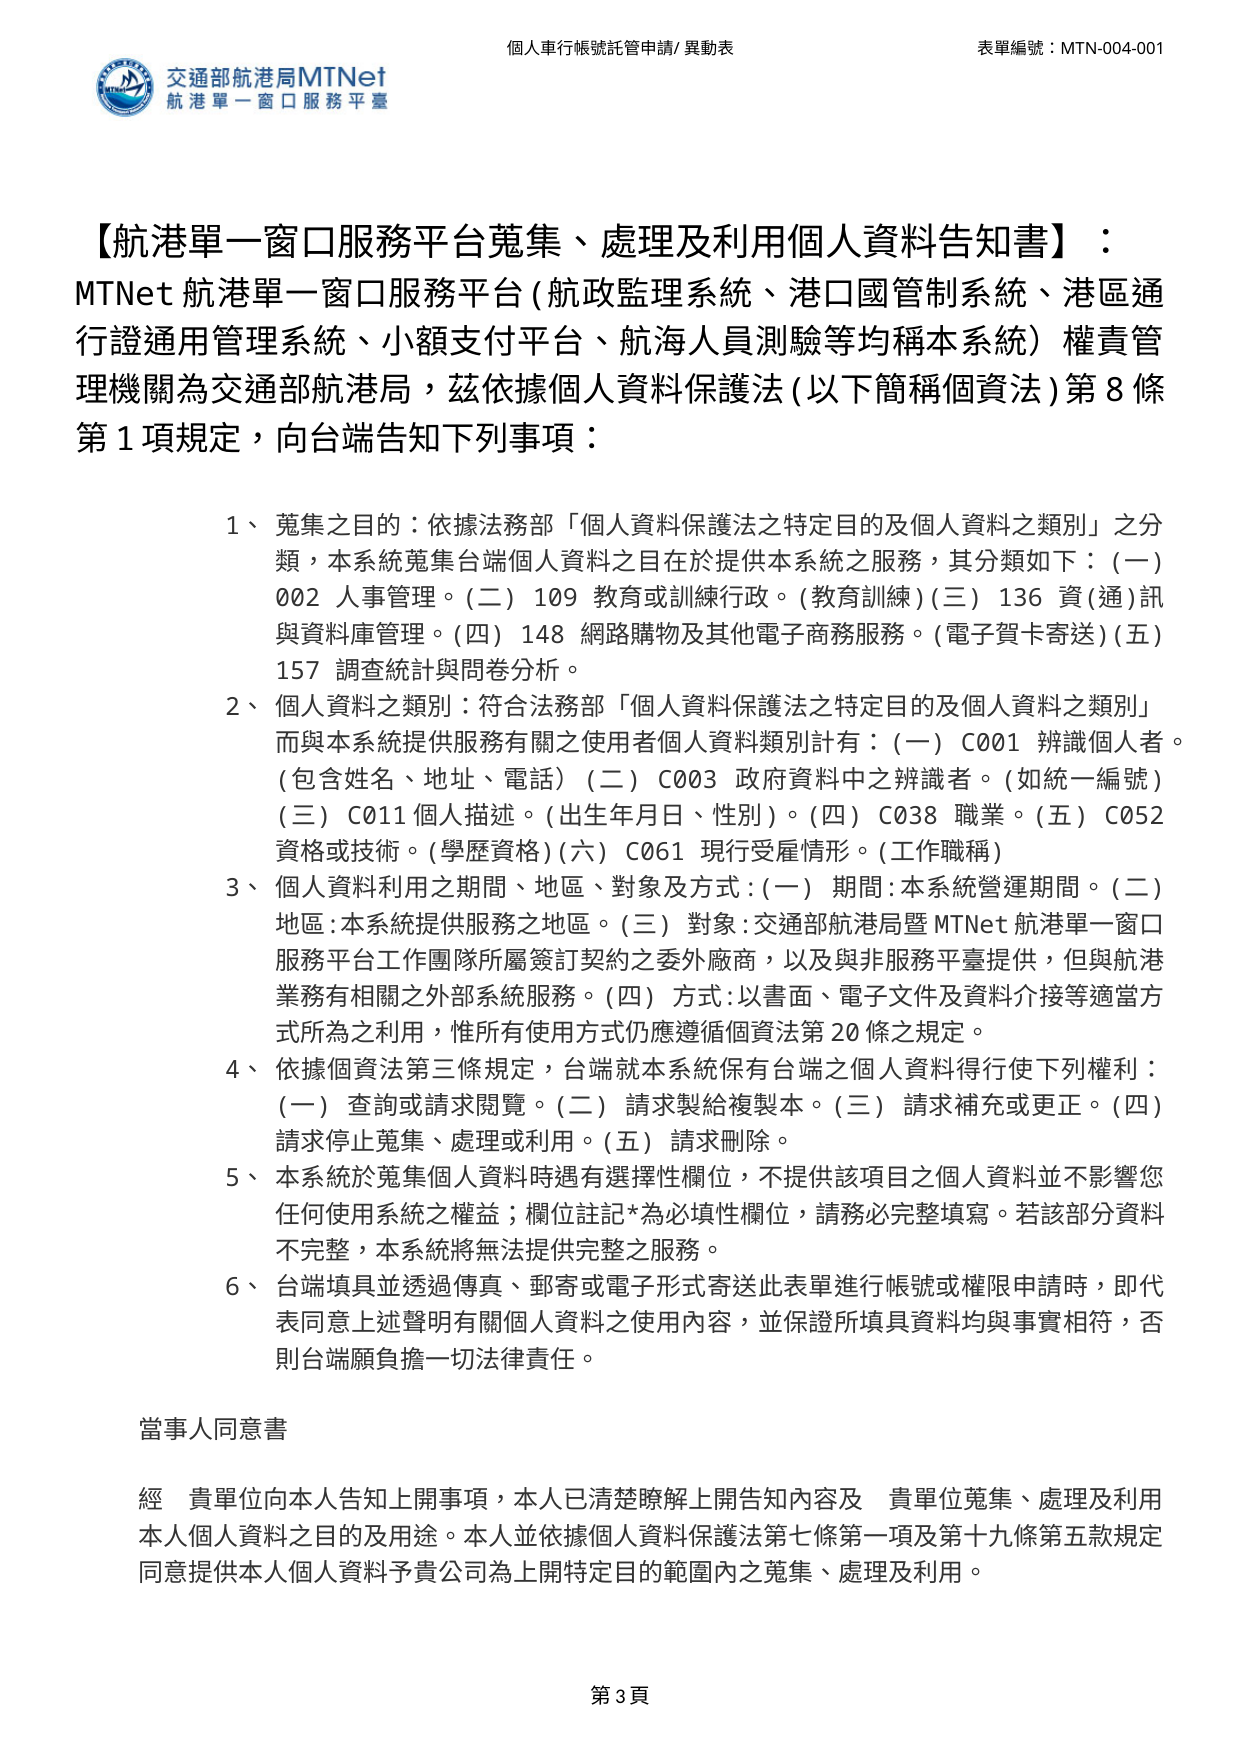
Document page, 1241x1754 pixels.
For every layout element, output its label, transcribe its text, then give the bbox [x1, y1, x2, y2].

text 本人個人資料之目的及用途。本人並依據個人資料保護法第七條第一項及第十九條第五款規定 [78, 1516, 1165, 1552]
text MTNet航港單一窗口服務平台(航政監理系統、港口國管制系統、港區通行證通用管理系統、小額支付平台、航海人員測驗等均稱本系統）權責管理機關為交通部航港局，茲依據個人資料保護法(以下簡稱個資法)第8條第1項規定，向台端告知下列事項： [75, 266, 1165, 460]
text 【航港單一窗口服務平台蒐集、處理及利用個人資料告知書】： [75, 212, 1165, 266]
list 個人資料之類別：符合法務部「個人資料保護法之特定目的及個人資料之類別」而與本系統提供服務有關之使用者個人資料類別計有：(一) C001 辨識個人者。(包含姓名、地址、電話）(二) C003 政府資料中之辨識者。(如統一編號)(三) C011個人描述。(出生年月日、性別)。(四) C038 職業。(五) C052 資格或技術。(學歷資格)(六) C061 現行受雇情形。(工作職稱) [225, 687, 1165, 868]
list 個人資料利用之期間、地區、對象及方式:(一) 期間:本系統營運期間。(二) 地區:本系統提供服務之地區。(三) 對象:交通部航港局暨MTNet航港單一窗口服務平台工作團隊所屬簽訂契約之委外廠商，以及與非服務平臺提供，但與航港業務有相關之外部系統服務。(四) 方式:以書面、電子文件及資料介接等適當方式所為之利用，惟所有使用方式仍應遵循個資法第20條之規定。 [225, 868, 1165, 1049]
text 同意提供本人個人資料予貴公司為上開特定目的範圍內之蒐集、處理及利用。 [78, 1552, 1165, 1588]
list 蒐集之目的：依據法務部「個人資料保護法之特定目的及個人資料之類別」之分類，本系統蒐集台端個人資料之目在於提供本系統之服務，其分類如下：(一) 002 人事管理。(二) 109 教育或訓練行政。(教育訓練)(三) 136 資(通)訊與資料庫管理。(四) 148 網路購物及其他電子商務服務。(電子賀卡寄送)(五) 157 調查統計與問卷分析。 [225, 505, 1165, 687]
text 當事人同意書 [78, 1409, 1165, 1446]
list 依據個資法第三條規定，台端就本系統保有台端之個人資料得行使下列權利：(一) 查詢或請求閱覽。(二) 請求製給複製本。(三) 請求補充或更正。(四) 請求停止蒐集、處理或利用。(五) 請求刪除。 [225, 1049, 1165, 1158]
list 本系統於蒐集個人資料時遇有選擇性欄位，不提供該項目之個人資料並不影響您任何使用系統之權益；欄位註記*為必填性欄位，請務必完整填寫。若該部分資料不完整，本系統將無法提供完整之服務。 [225, 1158, 1165, 1267]
list 台端填具並透過傳真、郵寄或電子形式寄送此表單進行帳號或權限申請時，即代表同意上述聲明有關個人資料之使用內容，並保證所填具資料均與事實相符，否則台端願負擔一切法律責任。 [225, 1267, 1165, 1375]
text 經 貴單位向本人告知上開事項，本人已清楚瞭解上開告知內容及 貴單位蒐集、處理及利用 [78, 1480, 1165, 1516]
